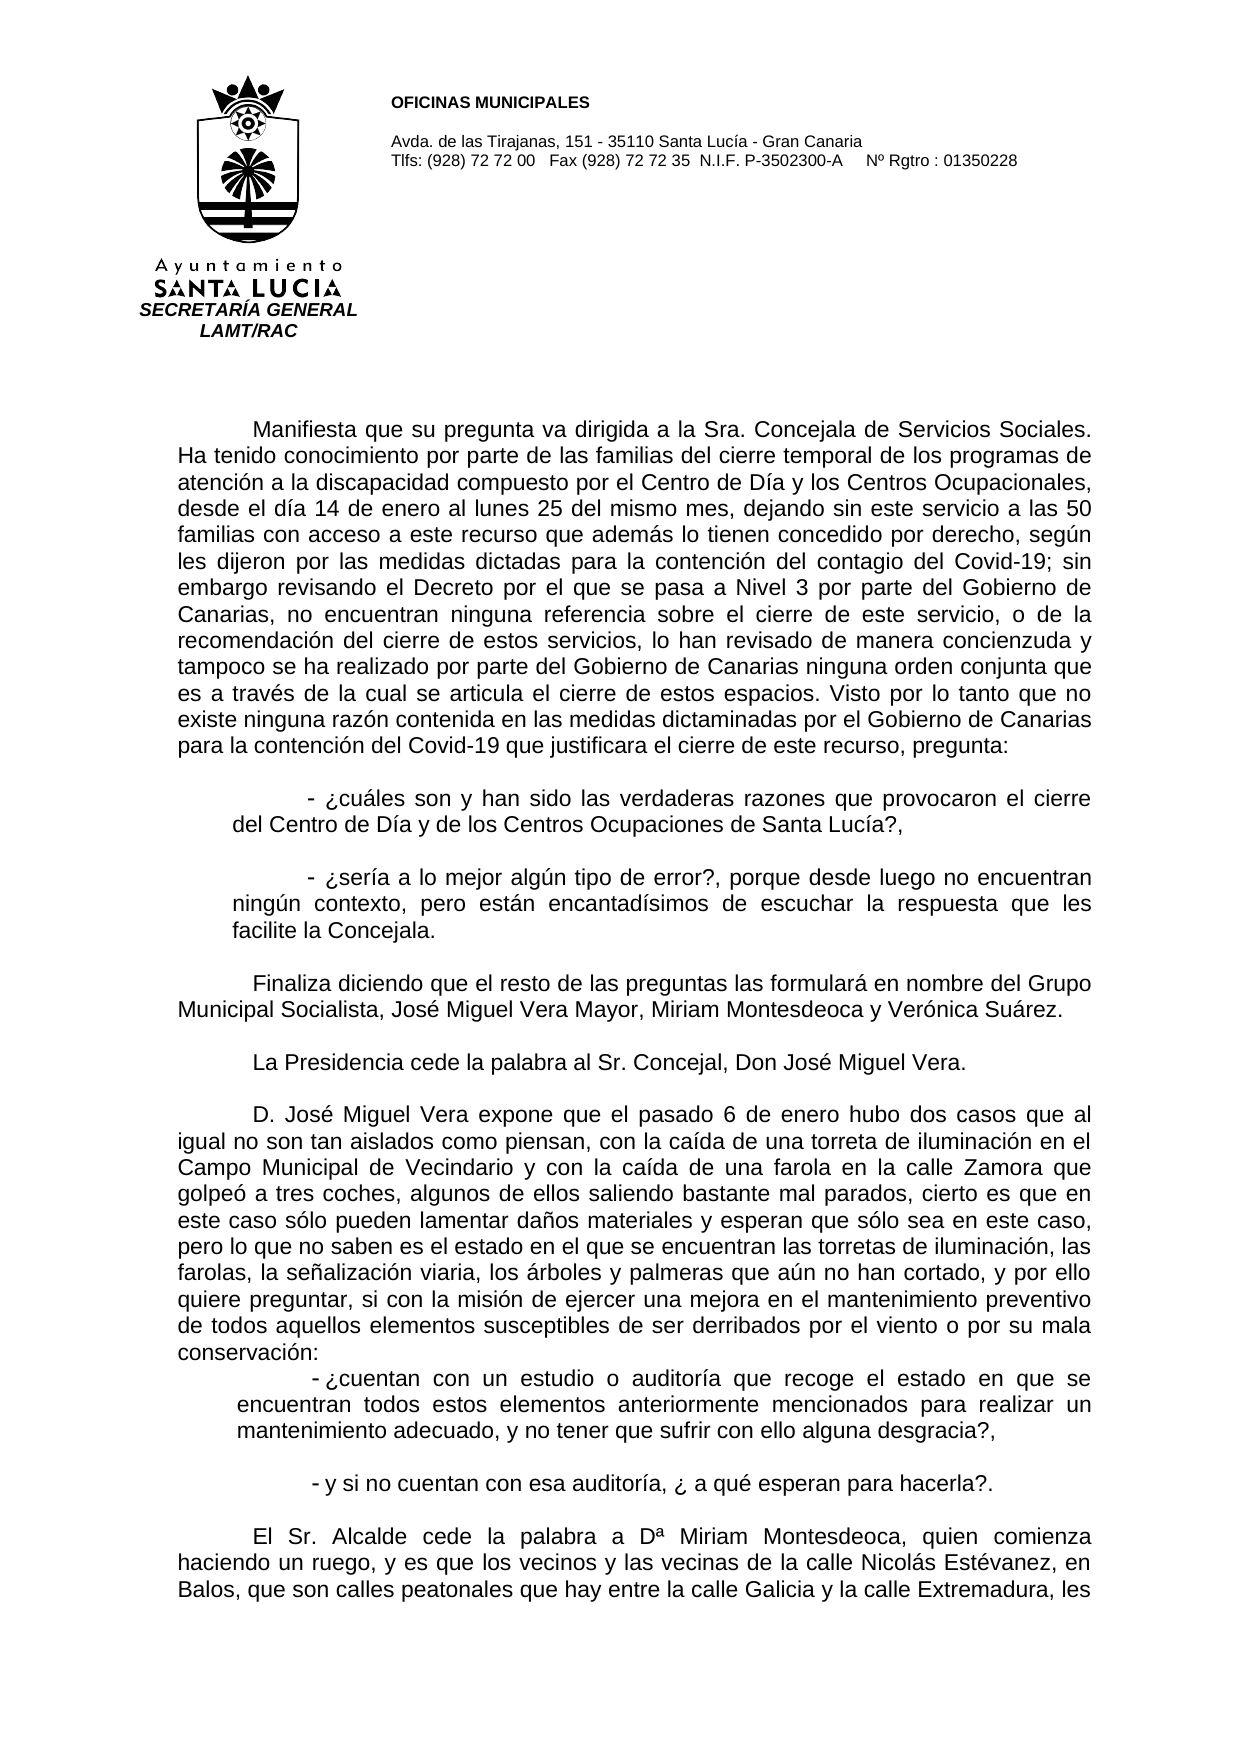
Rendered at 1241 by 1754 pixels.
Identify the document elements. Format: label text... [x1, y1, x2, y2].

list ¿sería a lo mejor algún tipo de error?, porque desde luego no encuentran ningún contexto, pero están encantadísimos de escuchar la respuesta que les facilite la Concejala. [232, 864, 1092, 943]
text Manifiesta que su pregunta va dirigida a la Sra. Concejala de Servicios Sociales. Ha tenido conocimiento por parte de las familias del cierre temporal de los programas de atención a la discapacidad compuesto por el Centro de Día y los Centros Ocupacionales, desde el día 14 de enero al lunes 25 del mismo mes, dejando sin este servicio a las 50 familias con acceso a este recurso que además lo tienen concedido por derecho, según les dijeron por las medidas dictadas para la contención del contagio del Covid-19; sin embargo revisando el Decreto por el que se pasa a Nivel 3 por parte del Gobierno de Canarias, no encuentran ninguna referencia sobre el cierre de este servicio, o de la recomendación del cierre de estos servicios, lo han revisado de manera concienzuda y tampoco se ha realizado por parte del Gobierno de Canarias ninguna orden conjunta que es a través de la cual se articula el cierre de estos espacios. Visto por lo tanto que no existe ninguna razón contenida en las medidas dictaminadas por el Gobierno de Canarias para la contención del Covid-19 que justificara el cierre de este recurso, pregunta: [177, 416, 1092, 759]
text La Presidencia cede la palabra al Sr. Concejal, Don José Miguel Vera. [177, 1048, 1092, 1075]
list ¿cuáles son y han sido las verdaderas razones que provocaron el cierre del Centro de Día y de los Centros Ocupaciones de Santa Lucía?, [232, 785, 1092, 838]
text D. José Miguel Vera expone que el pasado 6 de enero hubo dos casos que al igual no son tan aislados como piensan, con la caída de una torreta de iluminación en el Campo Municipal de Vecindario y con la caída de una farola en la calle Zamora que golpeó a tres coches, algunos de ellos saliendo bastante mal parados, cierto es que en este caso sólo pueden lamentar daños materiales y esperan que sólo sea en este caso, pero lo que no saben es el estado en el que se encuentran las torretas de iluminación, las farolas, la señalización viaria, los árboles y palmeras que aún no han cortado, y por ello quiere preguntar, si con la misión de ejercer una mejora en el mantenimiento preventivo de todos aquellos elementos susceptibles de ser derribados por el viento o por su mala conservación: [177, 1101, 1092, 1365]
list y si no cuentan con esa auditoría, ¿ a qué esperan para hacerla?. [237, 1470, 1092, 1497]
list ¿cuentan con un estudio o auditoría que recoge el estado en que se encuentran todos estos elementos anteriormente mencionados para realizar un mantenimiento adecuado, y no tener que sufrir con ello alguna desgracia?, [237, 1365, 1092, 1444]
text El Sr. Alcalde cede la palabra a Dª Miriam Montesdeoca, quien comienza haciendo un ruego, y es que los vecinos y las vecinas de la calle Nicolás Estévanez, en Balos, que son calles peatonales que hay entre la calle Galicia y la calle Extremadura, les [177, 1523, 1092, 1602]
text Finaliza diciendo que el resto de las preguntas las formulará en nombre del Grupo Municipal Socialista, José Miguel Vera Mayor, Miriam Montesdeoca y Verónica Suárez. [177, 969, 1092, 1022]
